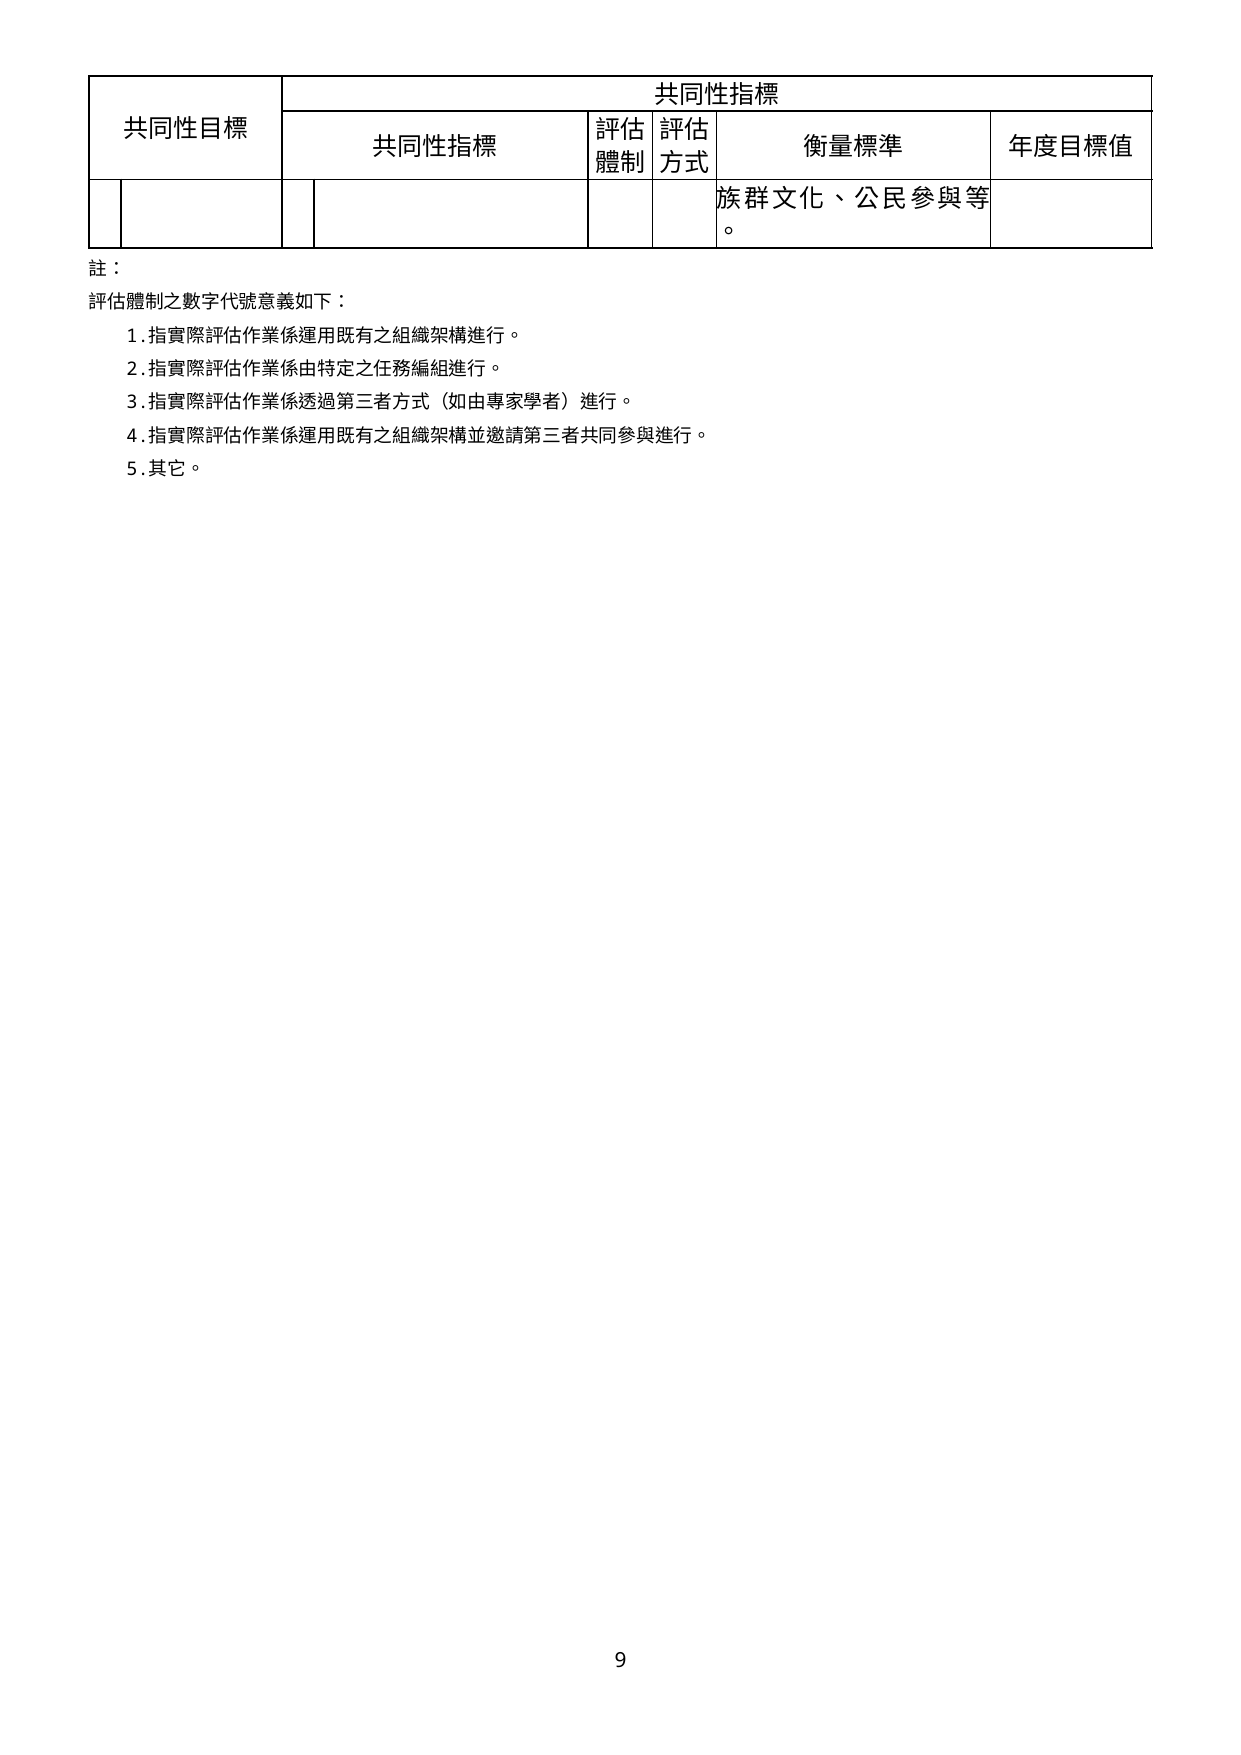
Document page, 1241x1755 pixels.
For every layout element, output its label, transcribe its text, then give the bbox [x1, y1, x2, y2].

table_cell 衡量標準 [717, 112, 990, 178]
text 5.其它。 [89, 449, 1152, 482]
table_cell [122, 180, 281, 247]
table_cell 評估 方式 [653, 112, 716, 178]
table_cell 族群文化、公民參與等。 [717, 180, 990, 247]
text 1.指實際評估作業係運用既有之組織架構進行。 [89, 315, 1152, 349]
table_cell [90, 180, 120, 247]
table_cell 評估 體制 [589, 112, 652, 178]
table_header 共同性目標 [90, 77, 281, 178]
table_cell [283, 180, 313, 247]
text 註： [89, 249, 1152, 282]
text 3.指實際評估作業係透過第三者方式（如由專家學者）進行。 [89, 382, 1152, 415]
table_cell [315, 180, 587, 247]
table_cell [653, 180, 716, 247]
table_header 共同性指標 [283, 77, 1151, 110]
text 4.指實際評估作業係運用既有之組織架構並邀請第三者共同參與進行。 [89, 415, 1152, 449]
table_cell 共同性指標 [283, 112, 587, 178]
table_cell 年度目標值 [991, 112, 1151, 178]
text 2.指實際評估作業係由特定之任務編組進行。 [89, 349, 1152, 382]
table_cell [589, 180, 652, 247]
text 評估體制之數字代號意義如下： [89, 282, 1152, 315]
table_cell [991, 180, 1151, 247]
